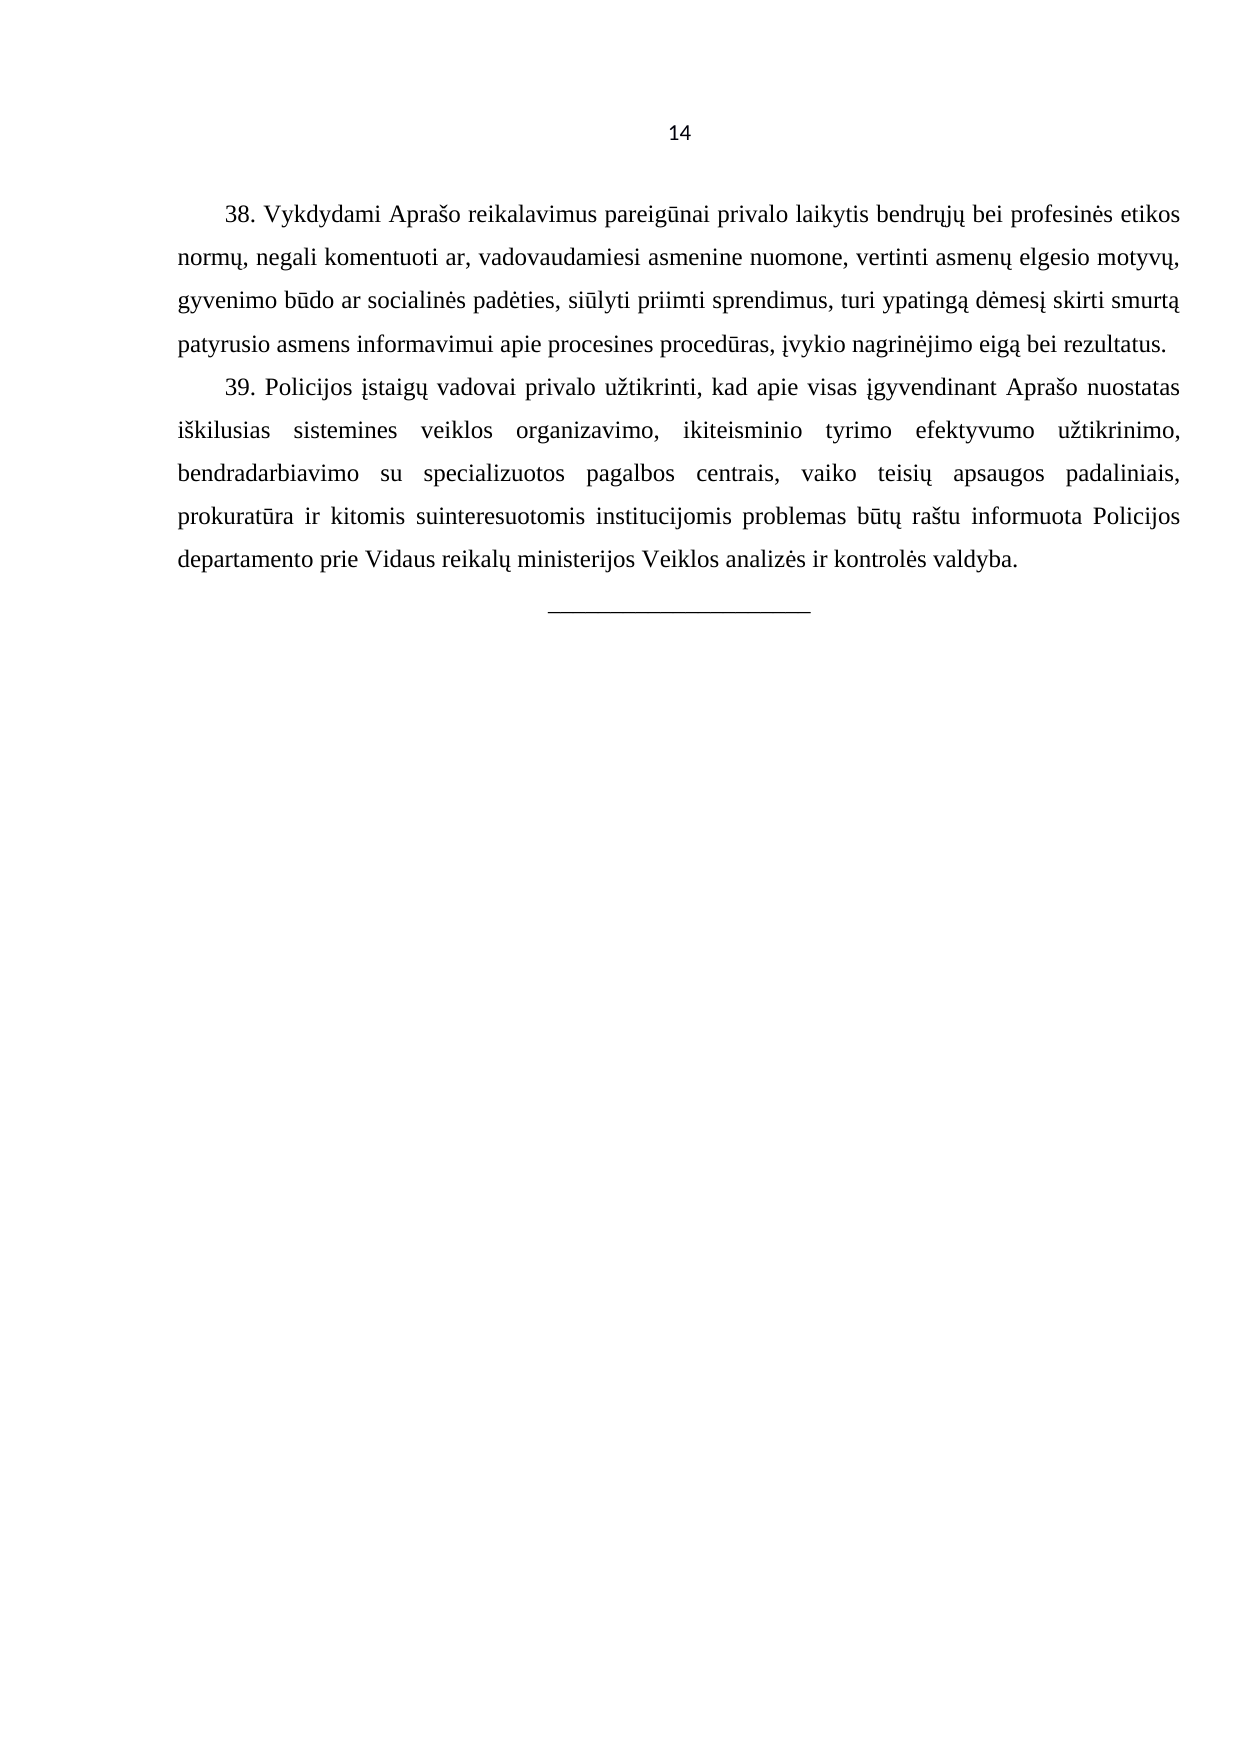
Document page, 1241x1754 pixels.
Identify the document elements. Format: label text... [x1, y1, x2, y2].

text _____________________ [177, 587, 1181, 616]
text 38. Vykdydami Aprašo reikalavimus pareigūnai privalo laikytis bendrųjų bei profesinės etikos normų, negali komentuoti ar, vadovaudamiesi asmenine nuomone, vertinti asmenų elgesio motyvų, gyvenimo būdo ar socialinės padėties, siūlyti priimti sprendimus, turi ypatingą dėmesį skirti smurtą patyrusio asmens informavimui apie procesines procedūras, įvykio nagrinėjimo eigą bei rezultatus. [177, 199, 1181, 357]
text 39. Policijos įstaigų vadovai privalo užtikrinti, kad apie visas įgyvendinant Aprašo nuostatas iškilusias sistemines veiklos organizavimo, ikiteisminio tyrimo efektyvumo užtikrinimo, bendradarbiavimo su specializuotos pagalbos centrais, vaiko teisių apsaugos padaliniais, prokuratūra ir kitomis suinteresuotomis institucijomis problemas būtų raštu informuota Policijos departamento prie Vidaus reikalų ministerijos Veiklos analizės ir kontrolės valdyba. [177, 372, 1181, 573]
